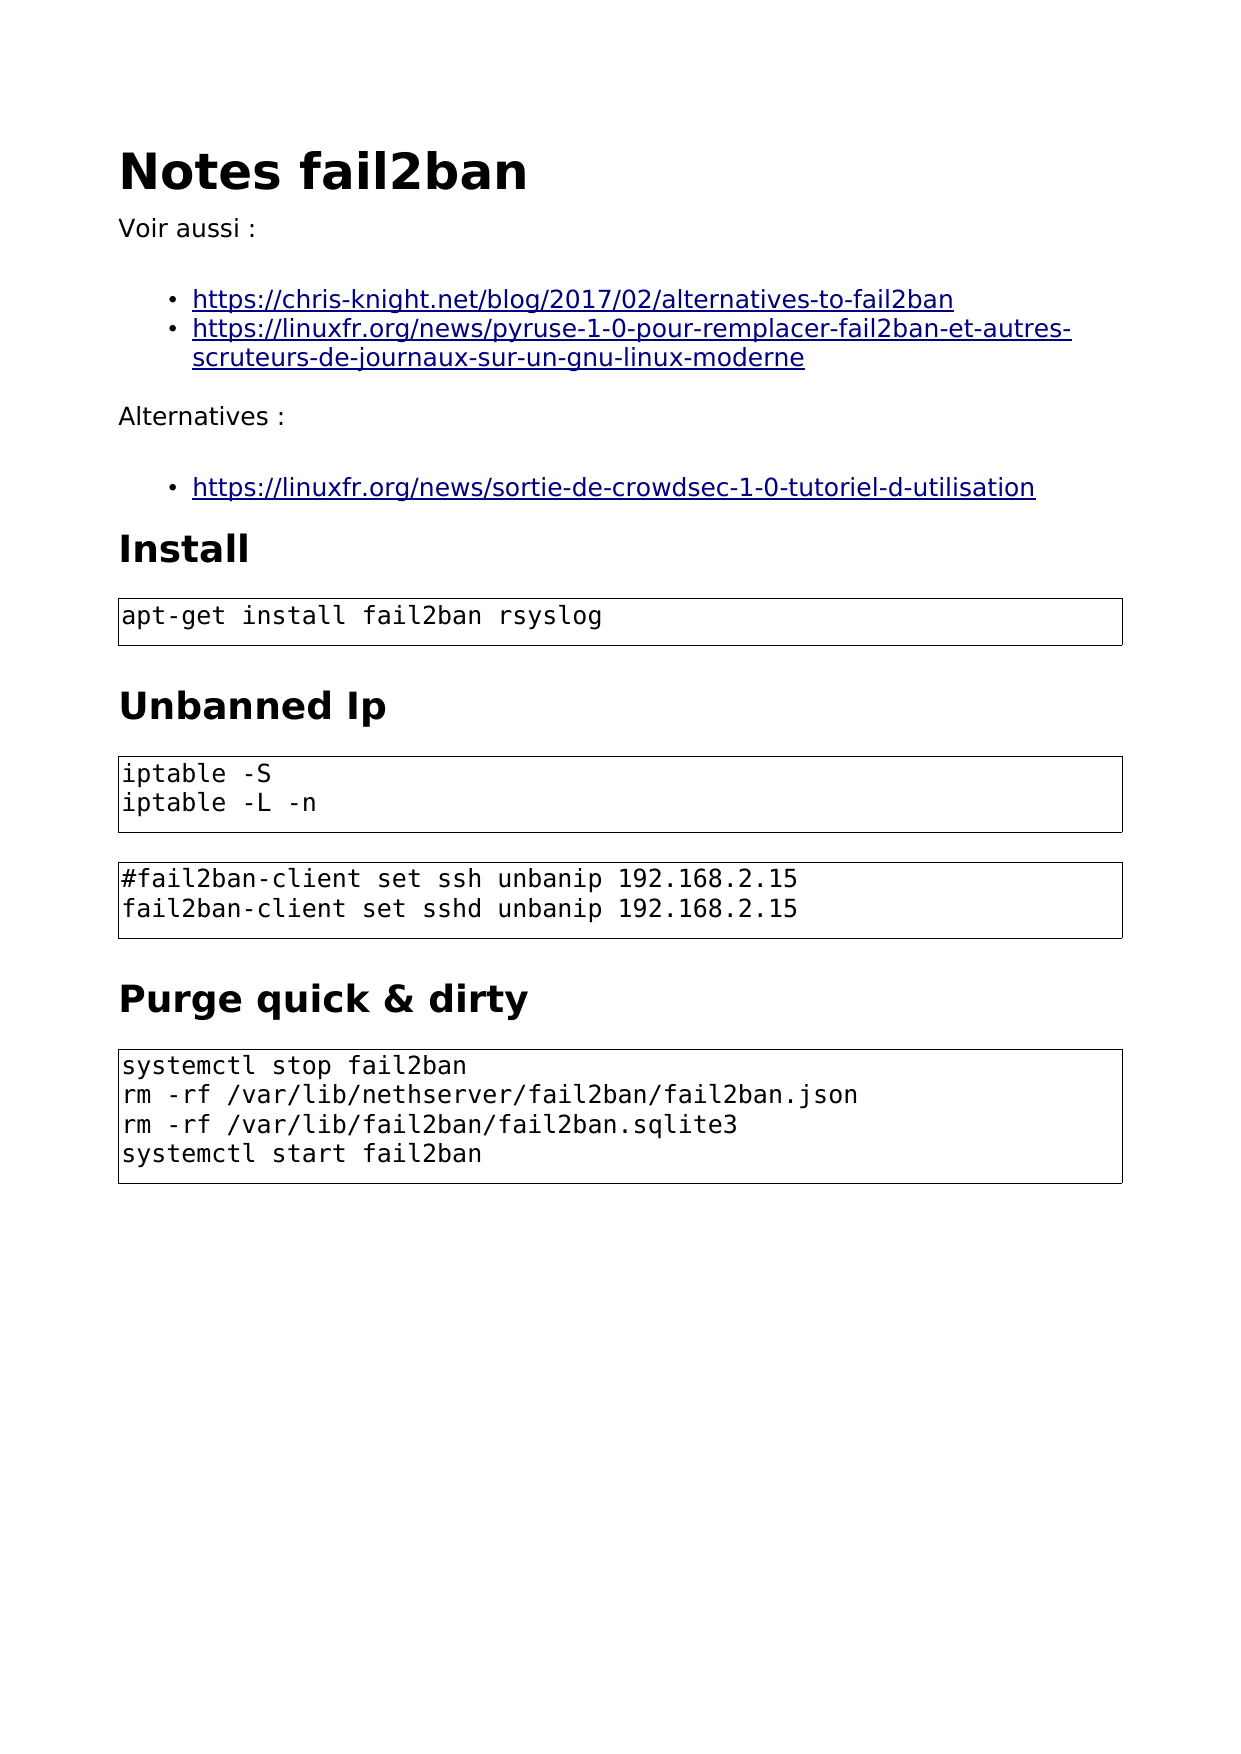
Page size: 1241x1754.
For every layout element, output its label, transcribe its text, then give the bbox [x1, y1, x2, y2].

text Alternatives : [118, 402, 1122, 431]
table_header systemctl stop fail2ban rm -rf /var/lib/nethserver/fail2ban/fail2ban.json rm -rf /var/lib/fail2ban/fail2ban.sqlite3 systemctl start fail2ban [119, 1050, 1122, 1183]
table_header #fail2ban-client set ssh unbanip 192.168.2.15 fail2ban-client set sshd unbanip 192.168.2.15 [119, 863, 1122, 938]
list https://linuxfr.org/news/pyruse-1-0-pour-remplacer-fail2ban-et-autres-scruteurs-de-journaux-sur-un-gnu-linux-moderne [177, 314, 1122, 372]
table_header iptable -S iptable -L -n [119, 757, 1122, 832]
subtitle Install [118, 527, 1122, 571]
list https://linuxfr.org/news/sortie-de-crowdsec-1-0-tutoriel-d-utilisation [177, 473, 1122, 502]
subtitle Purge quick & dirty [118, 978, 1122, 1021]
list https://chris-knight.net/blog/2017/02/alternatives-to-fail2ban [177, 285, 1122, 314]
subtitle Notes fail2ban [118, 143, 1122, 201]
text Voir aussi : [118, 214, 1122, 243]
subtitle Unbanned Ip [118, 685, 1122, 729]
table_header apt-get install fail2ban rsyslog [119, 599, 1122, 645]
